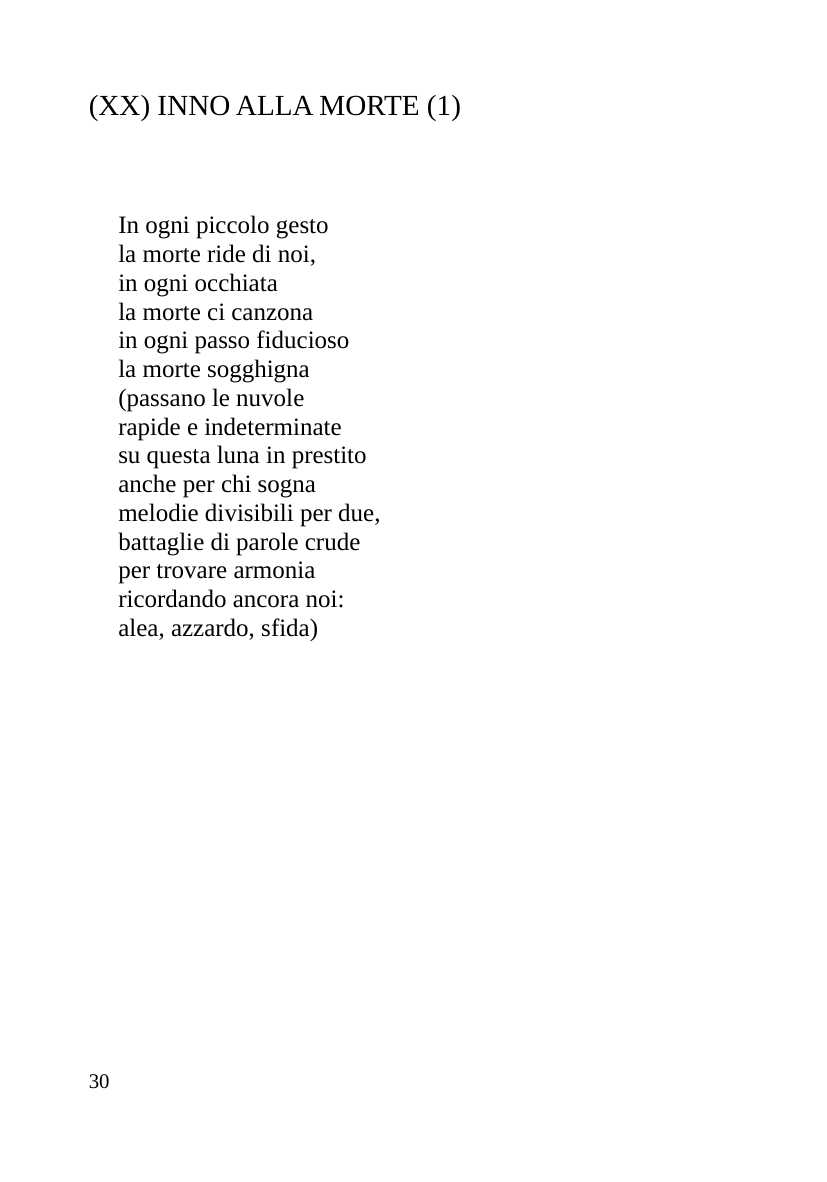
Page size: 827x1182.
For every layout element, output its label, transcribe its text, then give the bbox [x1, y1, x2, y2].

subtitle (XX) INNO ALLA MORTE (1) [88, 88, 738, 122]
text In ogni piccolo gesto [118, 211, 738, 239]
text la morte sogghigna [118, 354, 738, 383]
text alea, azzardo, sfida) [118, 613, 738, 642]
text battaglie di parole crude [118, 527, 738, 556]
text melodie divisibili per due, [118, 498, 738, 527]
text rapide e indeterminate [118, 412, 738, 441]
text ricordando ancora noi: [118, 584, 738, 613]
text la morte ride di noi, [118, 239, 738, 268]
text anche per chi sogna [118, 469, 738, 498]
text in ogni passo fiducioso [118, 326, 738, 354]
text in ogni occhiata [118, 268, 738, 297]
text la morte ci canzona [118, 297, 738, 326]
text per trovare armonia [118, 556, 738, 584]
text su questa luna in prestito [118, 441, 738, 469]
text (passano le nuvole [118, 383, 738, 412]
